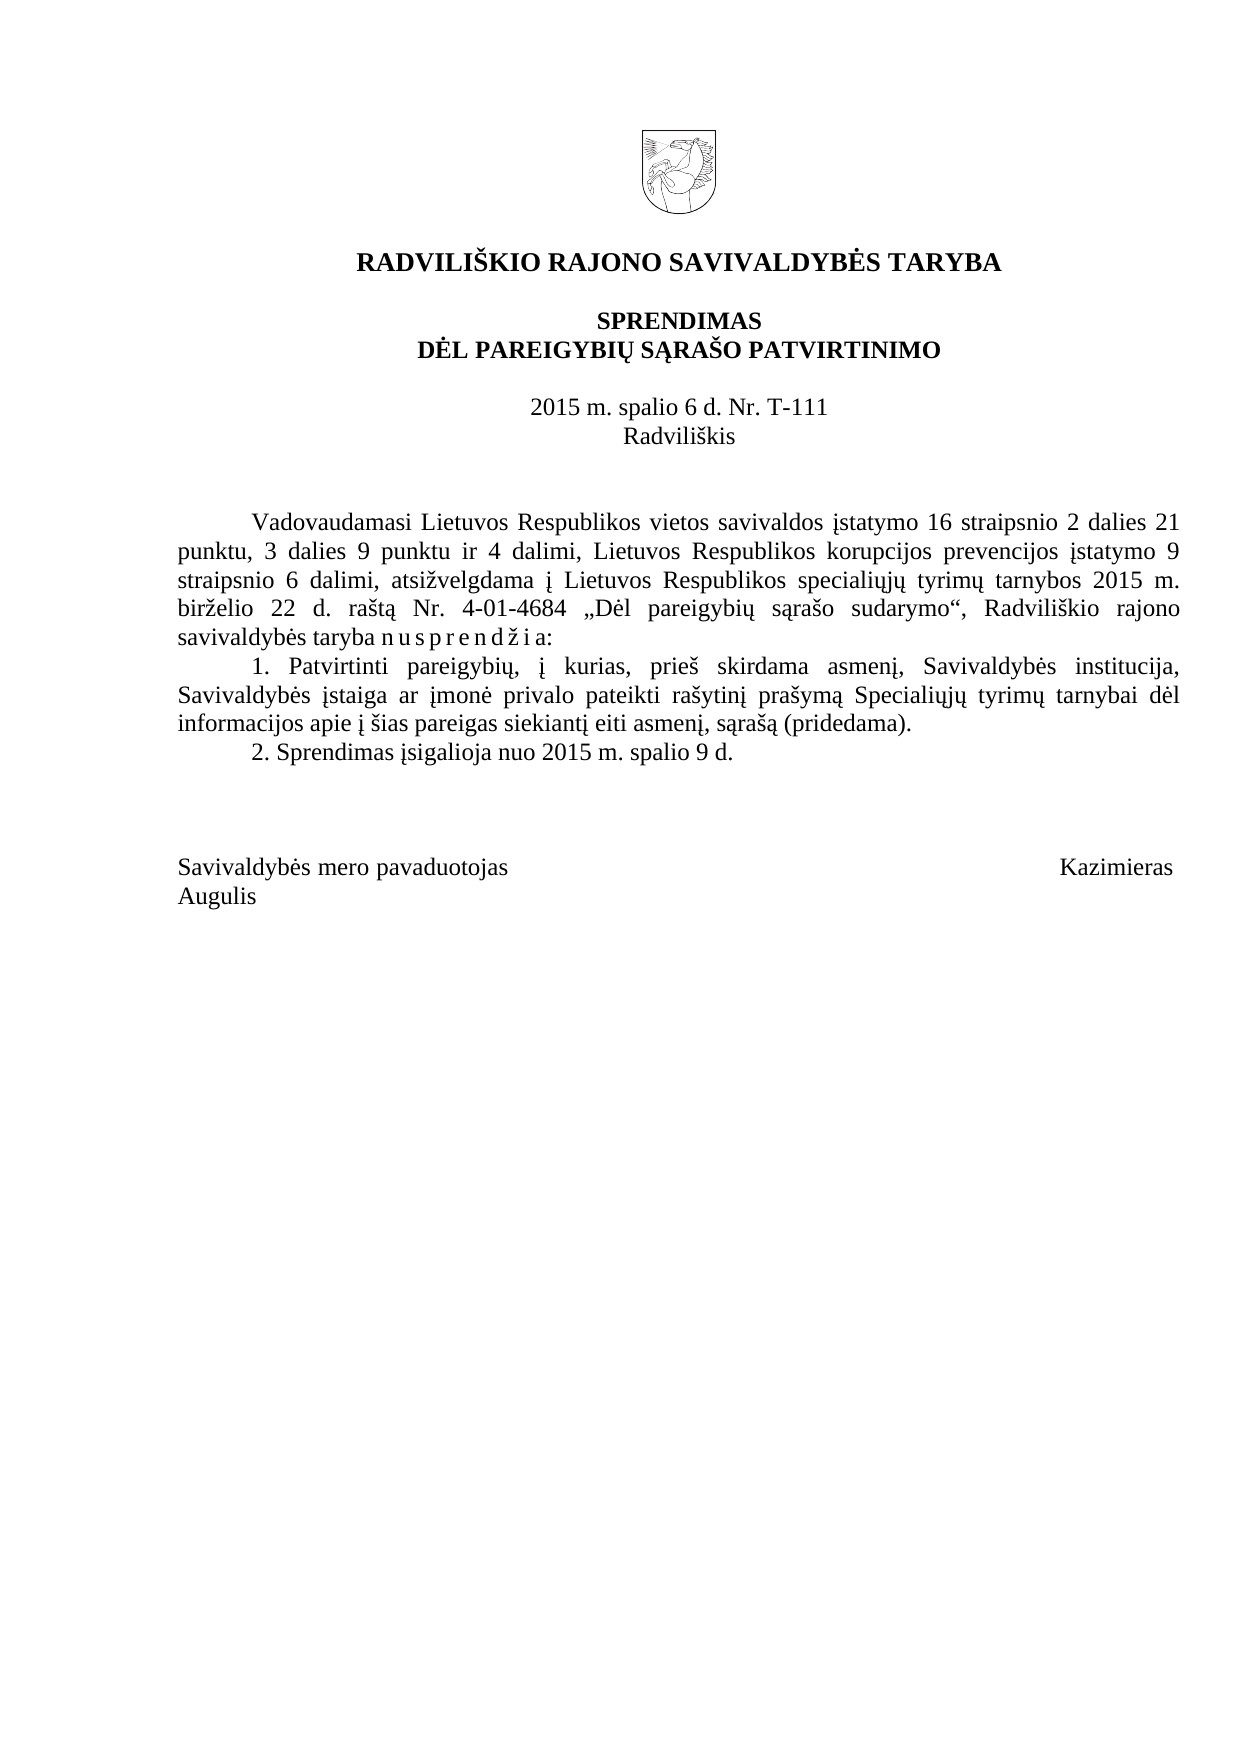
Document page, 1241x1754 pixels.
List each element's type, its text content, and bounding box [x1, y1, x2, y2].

text 1. Patvirtinti pareigybių, į kurias, prieš skirdama asmenį, Savivaldybės institucija, Savivaldybės įstaiga ar įmonė privalo pateikti rašytinį prašymą Specialiųjų tyrimų tarnybai dėl informacijos apie į šias pareigas siekiantį eiti asmenį, sąrašą (pridedama). [177, 651, 1181, 737]
text Vadovaudamasi Lietuvos Respublikos vietos savivaldos įstatymo 16 straipsnio 2 dalies 21 punktu, 3 dalies 9 punktu ir 4 dalimi, Lietuvos Respublikos korupcijos prevencijos įstatymo 9 straipsnio 6 dalimi, atsižvelgdama į Lietuvos Respublikos specialiųjų tyrimų tarnybos 2015 m. birželio 22 d. raštą Nr. 4-01-4684 „Dėl pareigybių sąrašo sudarymo“, Radviliškio rajono savivaldybės taryba nusprendžia: [177, 507, 1181, 651]
text 2. Sprendimas įsigalioja nuo 2015 m. spalio 9 d. [177, 737, 1181, 766]
text Savivaldybės mero pavaduotojas Kazimieras Augulis [177, 852, 1181, 910]
text Sprendimas [177, 306, 1181, 335]
text Dėl pareigybių sąrašo patvirtinimo [177, 335, 1181, 363]
text RADVILIŠKIO rajono savivaldybės taryba [177, 246, 1181, 277]
text Radviliškis [177, 421, 1181, 450]
text 2015 m. spalio 6 d. Nr. T-111 [177, 392, 1181, 421]
